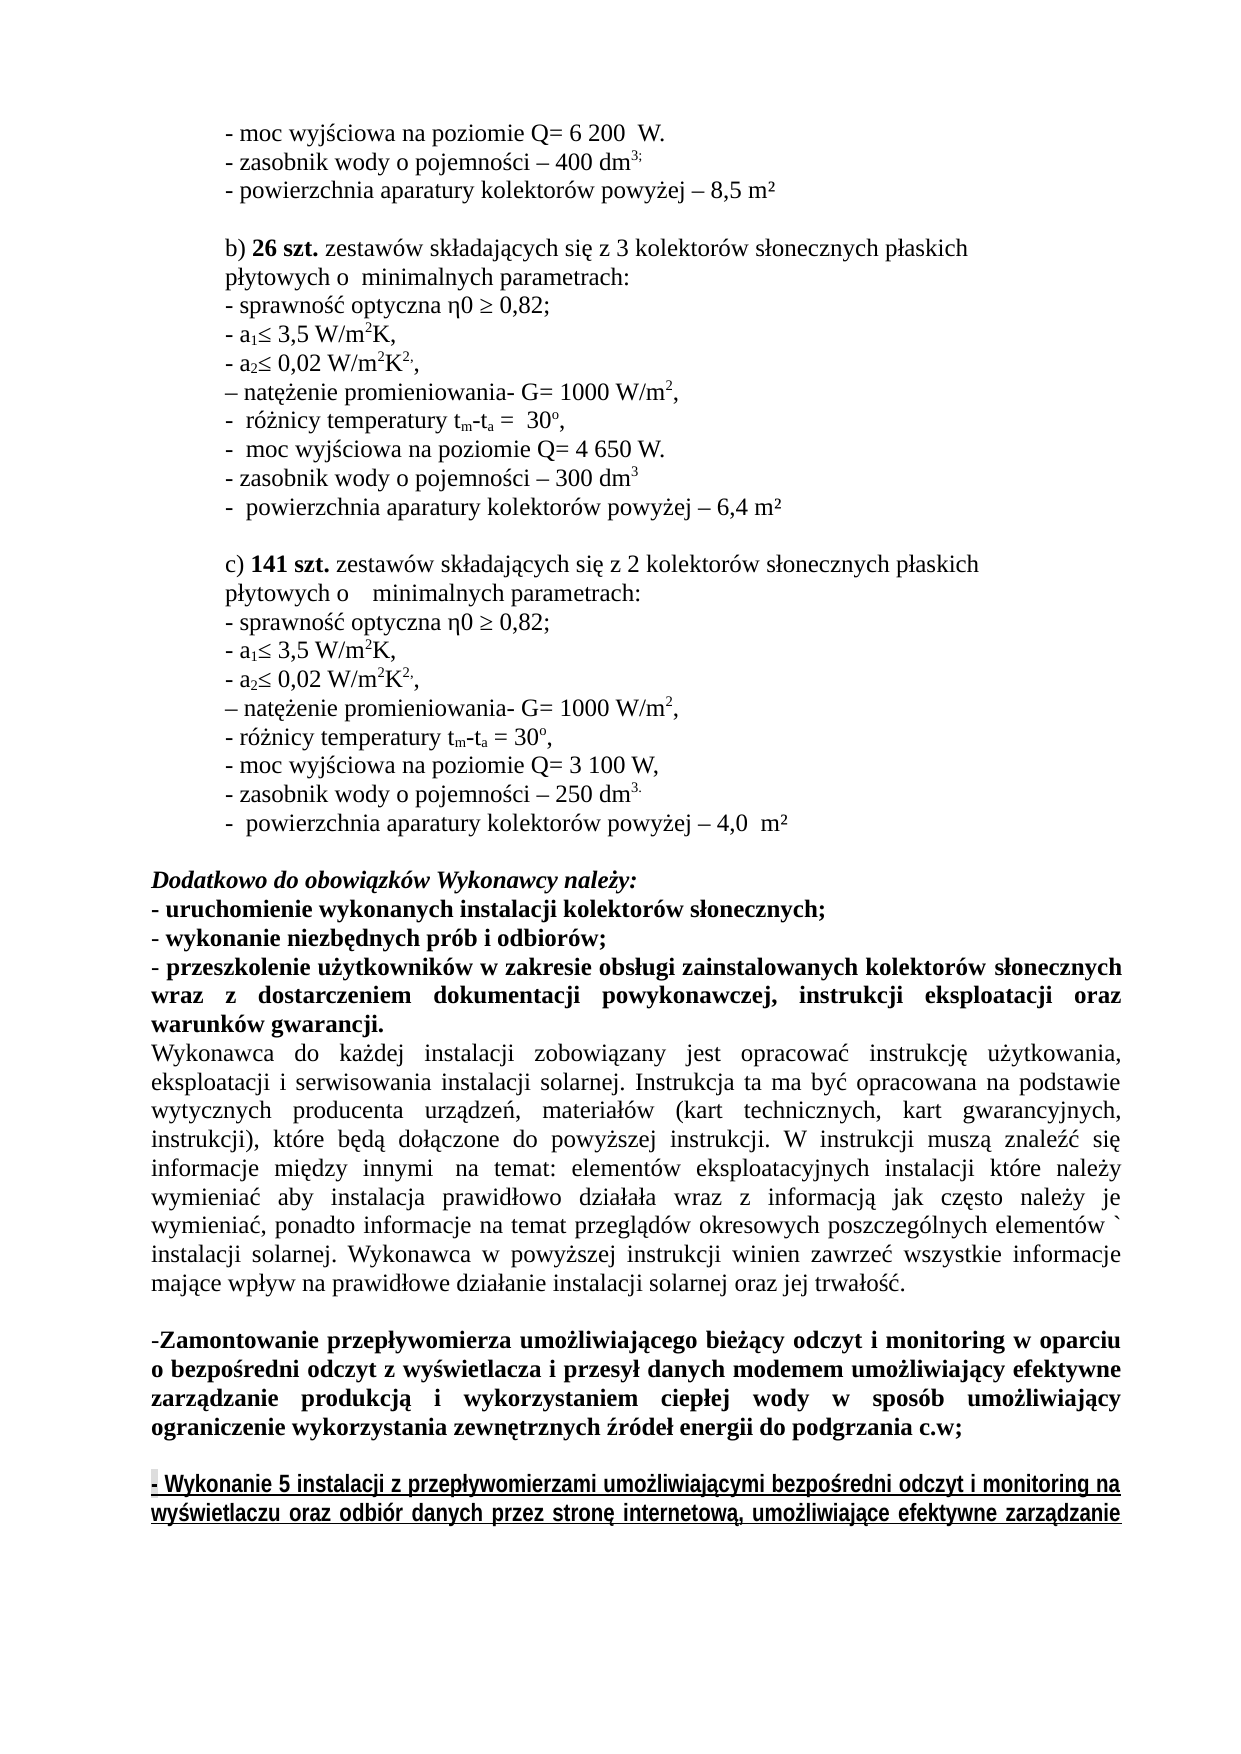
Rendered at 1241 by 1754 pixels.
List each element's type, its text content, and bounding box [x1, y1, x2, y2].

text - sprawność optyczna η0 ≥ 0,82; [151, 607, 1122, 636]
text - a1≤ 3,5 W/m2K, [151, 319, 1122, 348]
text - zasobnik wody o pojemności – 400 dm3; [151, 147, 1122, 176]
text - uruchomienie wykonanych instalacji kolektorów słonecznych; [151, 894, 1122, 923]
text b) 26 szt. zestawów składających się z 3 kolektorów słonecznych płaskich płytowych o minimalnych parametrach: [151, 233, 1122, 291]
text wyświetlaczu oraz odbiór danych przez stronę internetową, umożliwiające efektywne zarządzanie [151, 1496, 1122, 1523]
text - sprawność optyczna η0 ≥ 0,82; [151, 291, 1122, 319]
text - powierzchnia aparatury kolektorów powyżej – 6,4 m² [151, 492, 1122, 521]
text - moc wyjściowa na poziomie Q= 3 100 W, [151, 751, 1122, 779]
text - a2≤ 0,02 W/m2K2,, [151, 664, 1122, 693]
text - moc wyjściowa na poziomie Q= 6 200 W. [151, 118, 1122, 147]
text Dodatkowo do obowiązków Wykonawcy należy: [151, 866, 1122, 894]
text – natężenie promieniowania- G= 1000 W/m2, [151, 377, 1122, 406]
text - różnicy temperatury tm-ta = 30o, [151, 406, 1122, 434]
text - zasobnik wody o pojemności – 250 dm3. [151, 779, 1122, 808]
text Wykonawca do każdej instalacji zobowiązany jest opracować instrukcję użytkowania, eksploatacji i serwisowania instalacji solarnej. Instrukcja ta ma być opracowana na podstawie wytycznych producenta urządzeń, materiałów (kart technicznych, kart gwarancyjnych, instrukcji), które będą dołączone do powyższej instrukcji. W instrukcji muszą znaleźć się informacje między innymi na temat: elementów eksploatacyjnych instalacji które należy wymieniać aby instalacja prawidłowo działała wraz z informacją jak często należy je wymieniać, ponadto informacje na temat przeglądów okresowych poszczególnych elementów ` instalacji solarnej. Wykonawca w powyższej instrukcji winien zawrzeć wszystkie informacje mające wpływ na prawidłowe działanie instalacji solarnej oraz jej trwałość. [151, 1038, 1122, 1297]
text - wykonanie niezbędnych prób i odbiorów; [151, 923, 1122, 952]
text - powierzchnia aparatury kolektorów powyżej – 8,5 m² [151, 176, 1122, 204]
text – natężenie promieniowania- G= 1000 W/m2, [151, 693, 1122, 722]
text - moc wyjściowa na poziomie Q= 4 650 W. [151, 434, 1122, 463]
text - przeszkolenie użytkowników w zakresie obsługi zainstalowanych kolektorów słonecznych wraz z dostarczeniem dokumentacji powykonawczej, instrukcji eksploatacji oraz warunków gwarancji. [151, 952, 1122, 1038]
text - a2≤ 0,02 W/m2K2,, [151, 348, 1122, 377]
text - różnicy temperatury tm-ta = 30o, [151, 722, 1122, 751]
text - a1≤ 3,5 W/m2K, [151, 636, 1122, 664]
text -Zamontowanie przepływomierza umożliwiającego bieżący odczyt i monitoring w oparciu o bezpośredni odczyt z wyświetlacza i przesył danych modemem umożliwiający efektywne zarządzanie produkcją i wykorzystaniem ciepłej wody w sposób umożliwiający ograniczenie wykorzystania zewnętrznych źródeł energii do podgrzania c.w; [151, 1326, 1122, 1441]
text c) 141 szt. zestawów składających się z 2 kolektorów słonecznych płaskich płytowych o minimalnych parametrach: [151, 549, 1122, 607]
text - Wykonanie 5 instalacji z przepływomierzami umożliwiającymi bezpośredni odczyt i monitoring na [151, 1469, 1122, 1494]
text - zasobnik wody o pojemności – 300 dm3 [151, 463, 1122, 492]
text - powierzchnia aparatury kolektorów powyżej – 4,0 m² [151, 808, 1122, 837]
